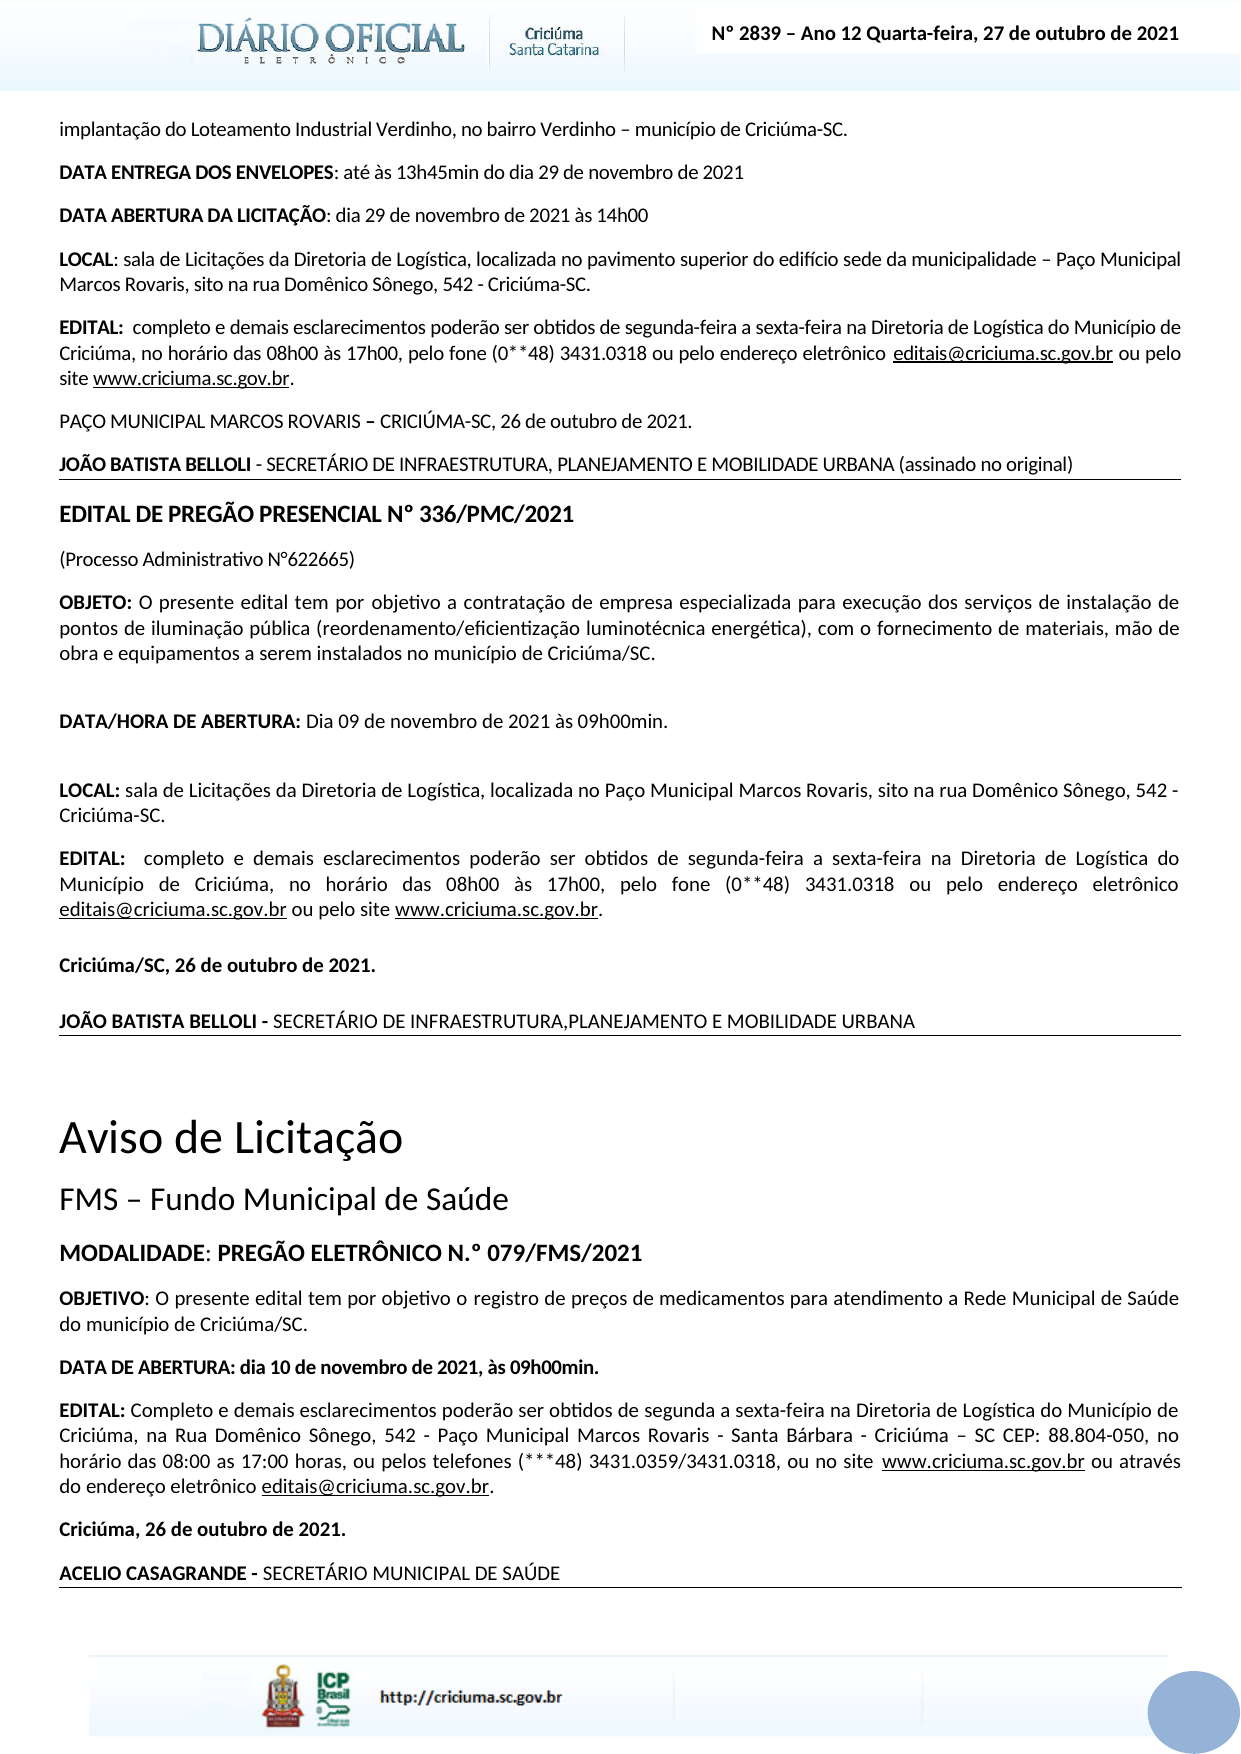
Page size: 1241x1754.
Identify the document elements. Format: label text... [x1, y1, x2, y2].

text FMS – Fundo Municipal de Saúde [59, 1178, 1181, 1219]
text PAÇO MUNICIPAL MARCOS ROVARIS – CRICIÚMA-SC, 26 de outubro de 2021. [59, 408, 1181, 434]
text EDITAL: completo e demais esclarecimentos poderão ser obtidos de segunda-feira a sexta-feira na Diretoria de Logística do Município de Criciúma, no horário das 08h00 às 17h00, pelo fone (0**48) 3431.0318 ou pelo endereço eletrônico editais@criciuma.sc.gov.br ou pelo site www.criciuma.sc.gov.br. [59, 314, 1181, 391]
text JOÃO BATISTA BELLOLI - SECRETÁRIO DE INFRAESTRUTURA,PLANEJAMENTO E MOBILIDADE URBANA [59, 1008, 1181, 1035]
text JOÃO BATISTA BELLOLI - SECRETÁRIO DE INFRAESTRUTURA, PLANEJAMENTO E MOBILIDADE URBANA (assinado no original) [59, 452, 1181, 479]
text DATA/HORA DE ABERTURA: Dia 09 de novembro de 2021 às 09h00min. [59, 709, 1181, 734]
text MODALIDADE: PREGÃO ELETRÔNICO N.º 079/FMS/2021 [59, 1237, 1181, 1267]
text (Processo Administrativo N°622665) [59, 546, 1181, 572]
text Aviso de Licitação [59, 1107, 1181, 1166]
text EDITAL DE PREGÃO PRESENCIAL Nº 336/PMC/2021 [59, 498, 1181, 528]
text ACELIO CASAGRANDE - SECRETÁRIO MUNICIPAL DE SAÚDE [59, 1560, 1182, 1587]
text DATA DE ABERTURA: dia 10 de novembro de 2021, às 09h00min. [59, 1354, 1181, 1379]
text Criciúma/SC, 26 de outubro de 2021. [59, 952, 1181, 977]
text DATA ABERTURA DA LICITAÇÃO: dia 29 de novembro de 2021 às 14h00 [59, 202, 1181, 228]
text OBJETIVO: O presente edital tem por objetivo o registro de preços de medicamentos para atendimento a Rede Municipal de Saúde do município de Criciúma/SC. [59, 1285, 1181, 1336]
text implantação do Loteamento Industrial Verdinho, no bairro Verdinho – município de Criciúma-SC. [59, 116, 1181, 141]
text Criciúma, 26 de outubro de 2021. [59, 1517, 1181, 1542]
text LOCAL: sala de Licitações da Diretoria de Logística, localizada no pavimento superior do edifício sede da municipalidade – Paço Municipal Marcos Rovaris, sito na rua Domênico Sônego, 542 - Criciúma-SC. [59, 246, 1181, 297]
text DATA ENTREGA DOS ENVELOPES: até às 13h45min do dia 29 de novembro de 2021 [59, 159, 1181, 185]
text LOCAL: sala de Licitações da Diretoria de Logística, localizada no Paço Municipal Marcos Rovaris, sito na rua Domênico Sônego, 542 - Criciúma-SC. [59, 777, 1181, 828]
text EDITAL: completo e demais esclarecimentos poderão ser obtidos de segunda-feira a sexta-feira na Diretoria de Logística do Município de Criciúma, no horário das 08h00 às 17h00, pelo fone (0**48) 3431.0318 ou pelo endereço eletrônico editais@criciuma.sc.gov.br ou pelo site www.criciuma.sc.gov.br. [59, 846, 1181, 922]
text EDITAL: Completo e demais esclarecimentos poderão ser obtidos de segunda a sexta-feira na Diretoria de Logística do Município de Criciúma, na Rua Domênico Sônego, 542 - Paço Municipal Marcos Rovaris - Santa Bárbara - Criciúma – SC CEP: 88.804-050, no horário das 08:00 as 17:00 horas, ou pelos telefones (***48) 3431.0359/3431.0318, ou no site www.criciuma.sc.gov.br ou através do endereço eletrônico editais@criciuma.sc.gov.br. [59, 1397, 1181, 1499]
text OBJETO: O presente edital tem por objetivo a contratação de empresa especializada para execução dos serviços de instalação de pontos de iluminação pública (reordenamento/eficientização luminotécnica energética), com o fornecimento de materiais, mão de obra e equipamentos a serem instalados no município de Criciúma/SC. [59, 589, 1181, 666]
